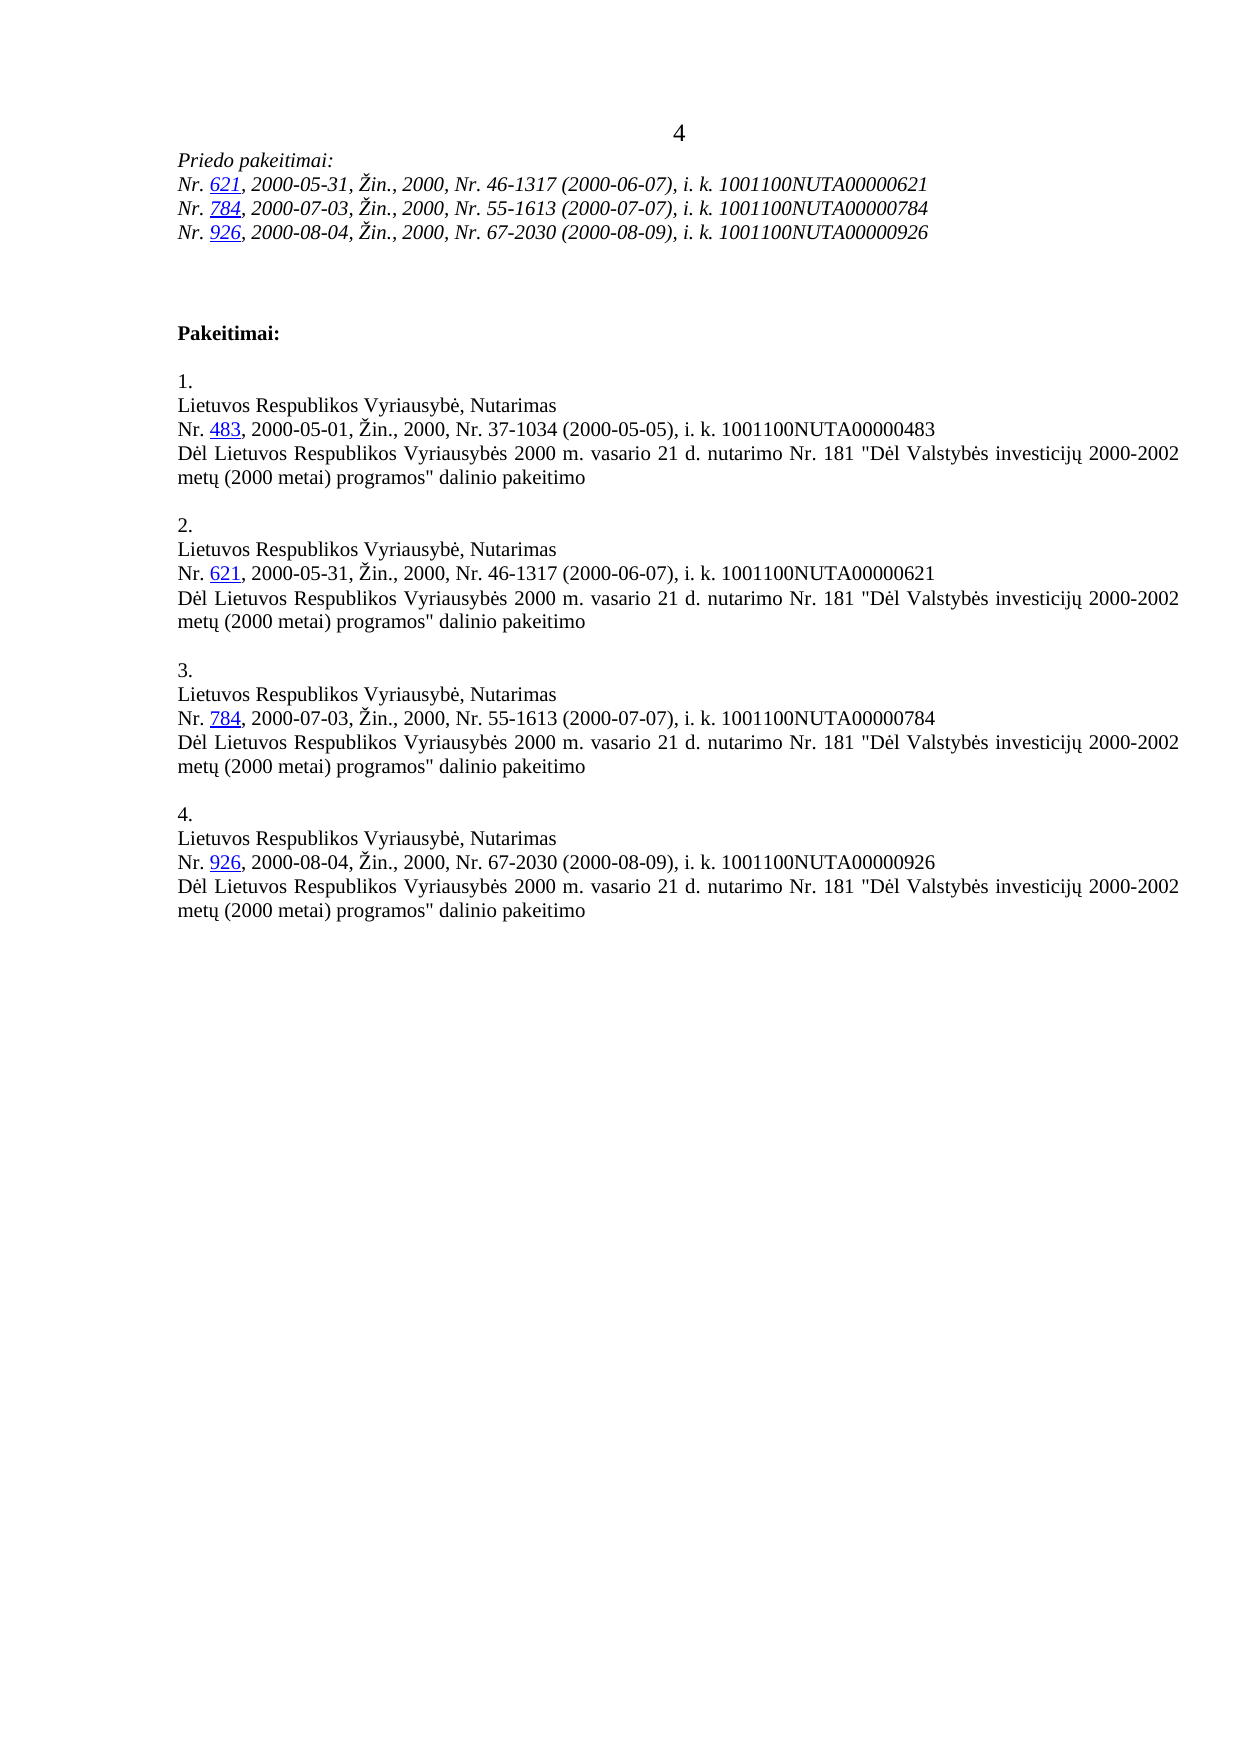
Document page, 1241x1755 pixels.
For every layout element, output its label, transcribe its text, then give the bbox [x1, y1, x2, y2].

text Nr. 926, 2000-08-04, Žin., 2000, Nr. 67-2030 (2000-08-09), i. k. 1001100NUTA00000926 [177, 220, 1181, 244]
text Lietuvos Respublikos Vyriausybė, Nutarimas [177, 537, 1181, 561]
text Nr. 926, 2000-08-04, Žin., 2000, Nr. 67-2030 (2000-08-09), i. k. 1001100NUTA00000926 [177, 850, 1181, 874]
text Nr. 784, 2000-07-03, Žin., 2000, Nr. 55-1613 (2000-07-07), i. k. 1001100NUTA00000784 [177, 196, 1181, 220]
text Nr. 784, 2000-07-03, Žin., 2000, Nr. 55-1613 (2000-07-07), i. k. 1001100NUTA00000784 [177, 706, 1181, 730]
text Priedo pakeitimai: [177, 148, 1181, 172]
text Lietuvos Respublikos Vyriausybė, Nutarimas [177, 826, 1181, 850]
text 3. [177, 658, 1181, 682]
text 2. [177, 513, 1181, 537]
text Dėl Lietuvos Respublikos Vyriausybės 2000 m. vasario 21 d. nutarimo Nr. 181 "Dėl Valstybės investicijų 2000-2002 metų (2000 metai) programos" dalinio pakeitimo [177, 874, 1181, 922]
text Dėl Lietuvos Respublikos Vyriausybės 2000 m. vasario 21 d. nutarimo Nr. 181 "Dėl Valstybės investicijų 2000-2002 metų (2000 metai) programos" dalinio pakeitimo [177, 730, 1181, 778]
text Dėl Lietuvos Respublikos Vyriausybės 2000 m. vasario 21 d. nutarimo Nr. 181 "Dėl Valstybės investicijų 2000-2002 metų (2000 metai) programos" dalinio pakeitimo [177, 585, 1181, 633]
text Nr. 621, 2000-05-31, Žin., 2000, Nr. 46-1317 (2000-06-07), i. k. 1001100NUTA00000621 [177, 561, 1181, 585]
text Dėl Lietuvos Respublikos Vyriausybės 2000 m. vasario 21 d. nutarimo Nr. 181 "Dėl Valstybės investicijų 2000-2002 metų (2000 metai) programos" dalinio pakeitimo [177, 441, 1181, 489]
text Nr. 483, 2000-05-01, Žin., 2000, Nr. 37-1034 (2000-05-05), i. k. 1001100NUTA00000483 [177, 417, 1181, 441]
text 4. [177, 802, 1181, 826]
text Lietuvos Respublikos Vyriausybė, Nutarimas [177, 682, 1181, 706]
text 1. [177, 369, 1181, 393]
text Lietuvos Respublikos Vyriausybė, Nutarimas [177, 393, 1181, 417]
text Pakeitimai: [177, 321, 1181, 345]
text Nr. 621, 2000-05-31, Žin., 2000, Nr. 46-1317 (2000-06-07), i. k. 1001100NUTA00000621 [177, 172, 1181, 196]
